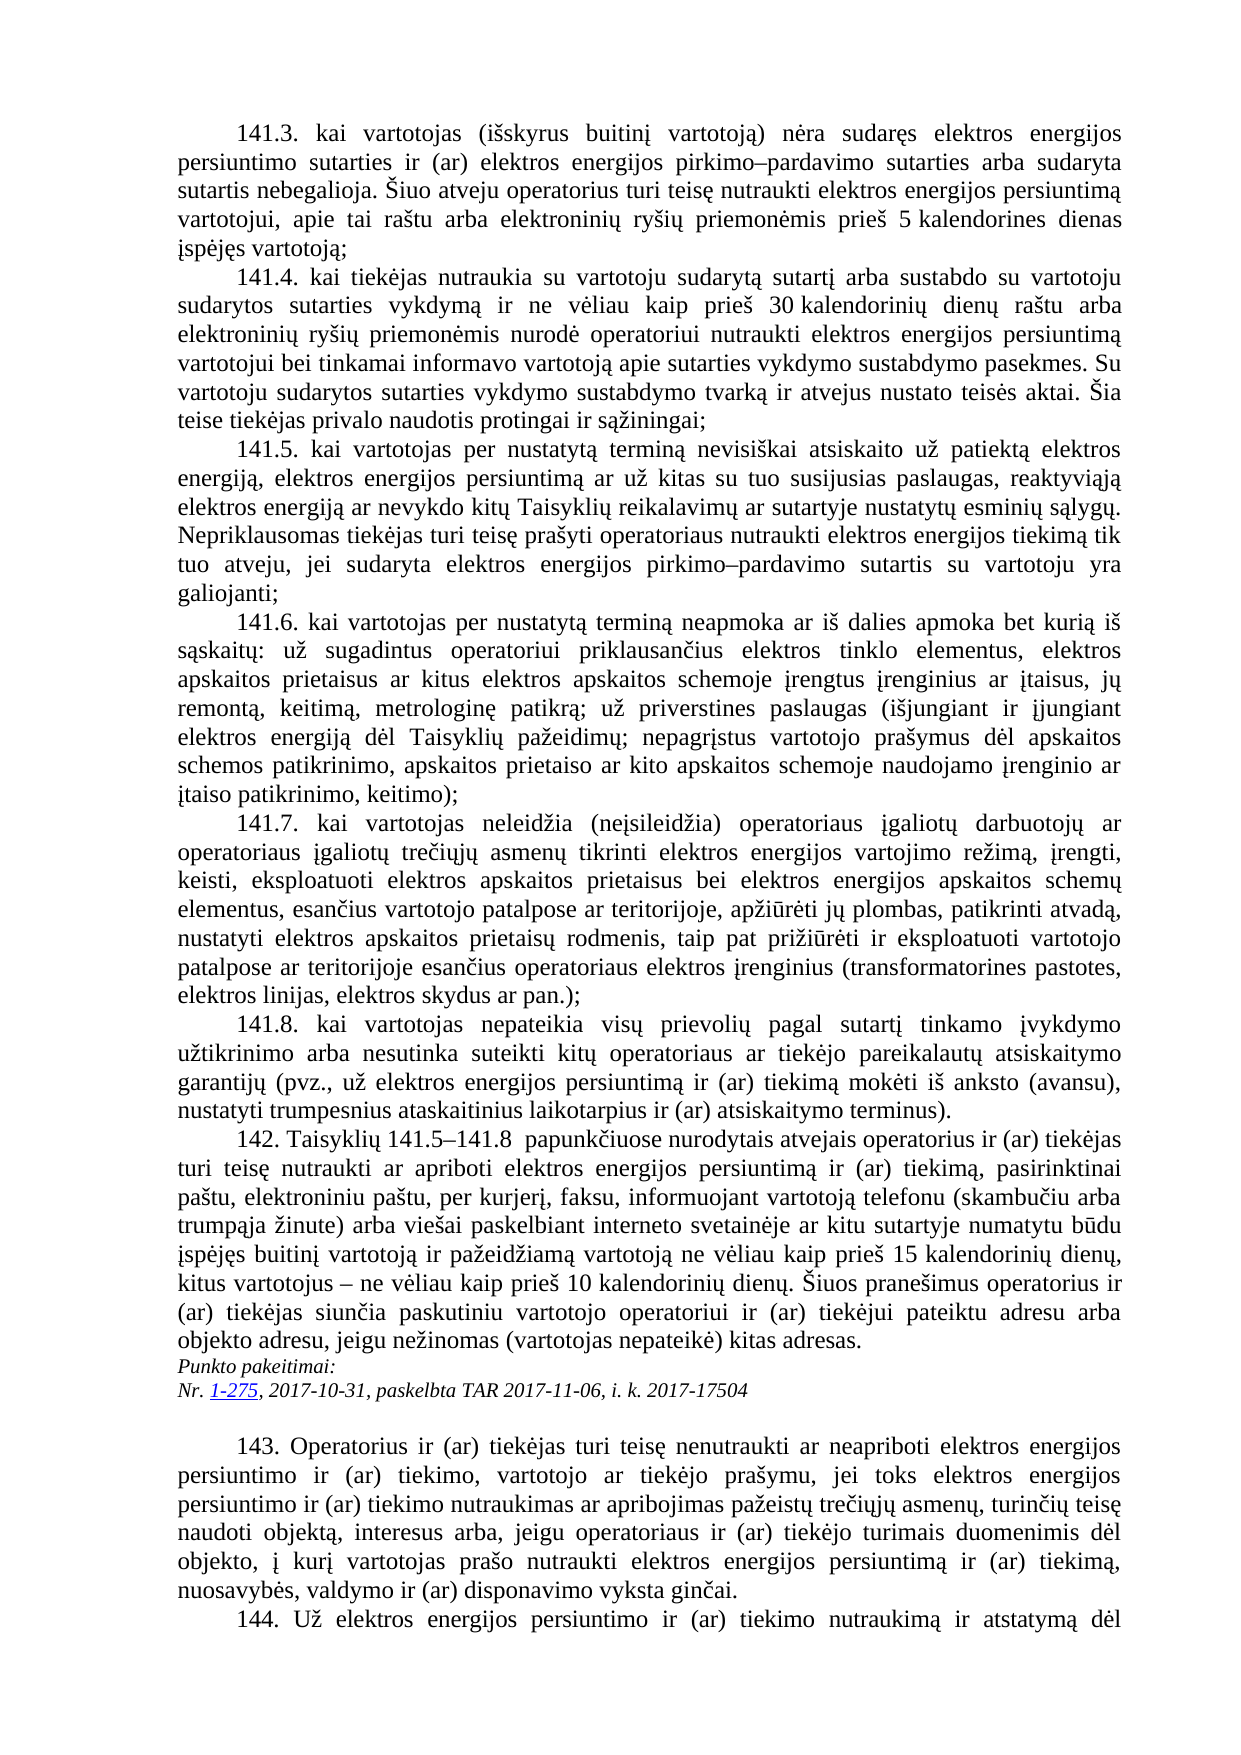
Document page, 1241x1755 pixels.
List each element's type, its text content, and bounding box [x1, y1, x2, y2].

text Punkto pakeitimai: [177, 1354, 1122, 1378]
text 141.8. kai vartotojas nepateikia visų prievolių pagal sutartį tinkamo įvykdymo užtikrinimo arba nesutinka suteikti kitų operatoriaus ar tiekėjo pareikalautų atsiskaitymo garantijų (pvz., už elektros energijos persiuntimą ir (ar) tiekimą mokėti iš anksto (avansu), nustatyti trumpesnius ataskaitinius laikotarpius ir (ar) atsiskaitymo terminus). [177, 1009, 1122, 1124]
text 143. Operatorius ir (ar) tiekėjas turi teisę nenutraukti ar neapriboti elektros energijos persiuntimo ir (ar) tiekimo, vartotojo ar tiekėjo prašymu, jei toks elektros energijos persiuntimo ir (ar) tiekimo nutraukimas ar apribojimas pažeistų trečiųjų asmenų, turinčių teisę naudoti objektą, interesus arba, jeigu operatoriaus ir (ar) tiekėjo turimais duomenimis dėl objekto, į kurį vartotojas prašo nutraukti elektros energijos persiuntimą ir (ar) tiekimą, nuosavybės, valdymo ir (ar) disponavimo vyksta ginčai. [177, 1431, 1122, 1604]
text Nr. 1-275, 2017-10-31, paskelbta TAR 2017-11-06, i. k. 2017-17504 [177, 1378, 1122, 1402]
text 141.4. kai tiekėjas nutraukia su vartotoju sudarytą sutartį arba sustabdo su vartotoju sudarytos sutarties vykdymą ir ne vėliau kaip prieš 30 kalendorinių dienų raštu arba elektroninių ryšių priemonėmis nurodė operatoriui nutraukti elektros energijos persiuntimą vartotojui bei tinkamai informavo vartotoją apie sutarties vykdymo sustabdymo pasekmes. Su vartotoju sudarytos sutarties vykdymo sustabdymo tvarką ir atvejus nustato teisės aktai. Šia teise tiekėjas privalo naudotis protingai ir sąžiningai; [177, 262, 1122, 434]
text 141.6. kai vartotojas per nustatytą terminą neapmoka ar iš dalies apmoka bet kurią iš sąskaitų: už sugadintus operatoriui priklausančius elektros tinklo elementus, elektros apskaitos prietaisus ar kitus elektros apskaitos schemoje įrengtus įrenginius ar įtaisus, jų remontą, keitimą, metrologinę patikrą; už priverstines paslaugas (išjungiant ir įjungiant elektros energiją dėl Taisyklių pažeidimų; nepagrįstus vartotojo prašymus dėl apskaitos schemos patikrinimo, apskaitos prietaiso ar kito apskaitos schemoje naudojamo įrenginio ar įtaiso patikrinimo, keitimo); [177, 607, 1122, 808]
text 142. Taisyklių 141.5–141.8 papunkčiuose nurodytais atvejais operatorius ir (ar) tiekėjas turi teisę nutraukti ar apriboti elektros energijos persiuntimą ir (ar) tiekimą, pasirinktinai paštu, elektroniniu paštu, per kurjerį, faksu, informuojant vartotoją telefonu (skambučiu arba trumpąja žinute) arba viešai paskelbiant interneto svetainėje ar kitu sutartyje numatytu būdu įspėjęs buitinį vartotoją ir pažeidžiamą vartotoją ne vėliau kaip prieš 15 kalendorinių dienų, kitus vartotojus – ne vėliau kaip prieš 10 kalendorinių dienų. Šiuos pranešimus operatorius ir (ar) tiekėjas siunčia paskutiniu vartotojo operatoriui ir (ar) tiekėjui pateiktu adresu arba objekto adresu, jeigu nežinomas (vartotojas nepateikė) kitas adresas. [177, 1124, 1122, 1354]
text 141.3. kai vartotojas (išskyrus buitinį vartotoją) nėra sudaręs elektros energijos persiuntimo sutarties ir (ar) elektros energijos pirkimo–pardavimo sutarties arba sudaryta sutartis nebegalioja. Šiuo atveju operatorius turi teisę nutraukti elektros energijos persiuntimą vartotojui, apie tai raštu arba elektroninių ryšių priemonėmis prieš 5 kalendorines dienas įspėjęs vartotoją; [177, 118, 1122, 262]
text 141.7. kai vartotojas neleidžia (neįsileidžia) operatoriaus įgaliotų darbuotojų ar operatoriaus įgaliotų trečiųjų asmenų tikrinti elektros energijos vartojimo režimą, įrengti, keisti, eksploatuoti elektros apskaitos prietaisus bei elektros energijos apskaitos schemų elementus, esančius vartotojo patalpose ar teritorijoje, apžiūrėti jų plombas, patikrinti atvadą, nustatyti elektros apskaitos prietaisų rodmenis, taip pat prižiūrėti ir eksploatuoti vartotojo patalpose ar teritorijoje esančius operatoriaus elektros įrenginius (transformatorines pastotes, elektros linijas, elektros skydus ar pan.); [177, 808, 1122, 1009]
text 141.5. kai vartotojas per nustatytą terminą nevisiškai atsiskaito už patiektą elektros energiją, elektros energijos persiuntimą ar už kitas su tuo susijusias paslaugas, reaktyviąją elektros energiją ar nevykdo kitų Taisyklių reikalavimų ar sutartyje nustatytų esminių sąlygų. Nepriklausomas tiekėjas turi teisę prašyti operatoriaus nutraukti elektros energijos tiekimą tik tuo atveju, jei sudaryta elektros energijos pirkimo–pardavimo sutartis su vartotoju yra galiojanti; [177, 434, 1122, 607]
text 144. Už elektros energijos persiuntimo ir (ar) tiekimo nutraukimą ir atstatymą dėl [177, 1604, 1122, 1632]
